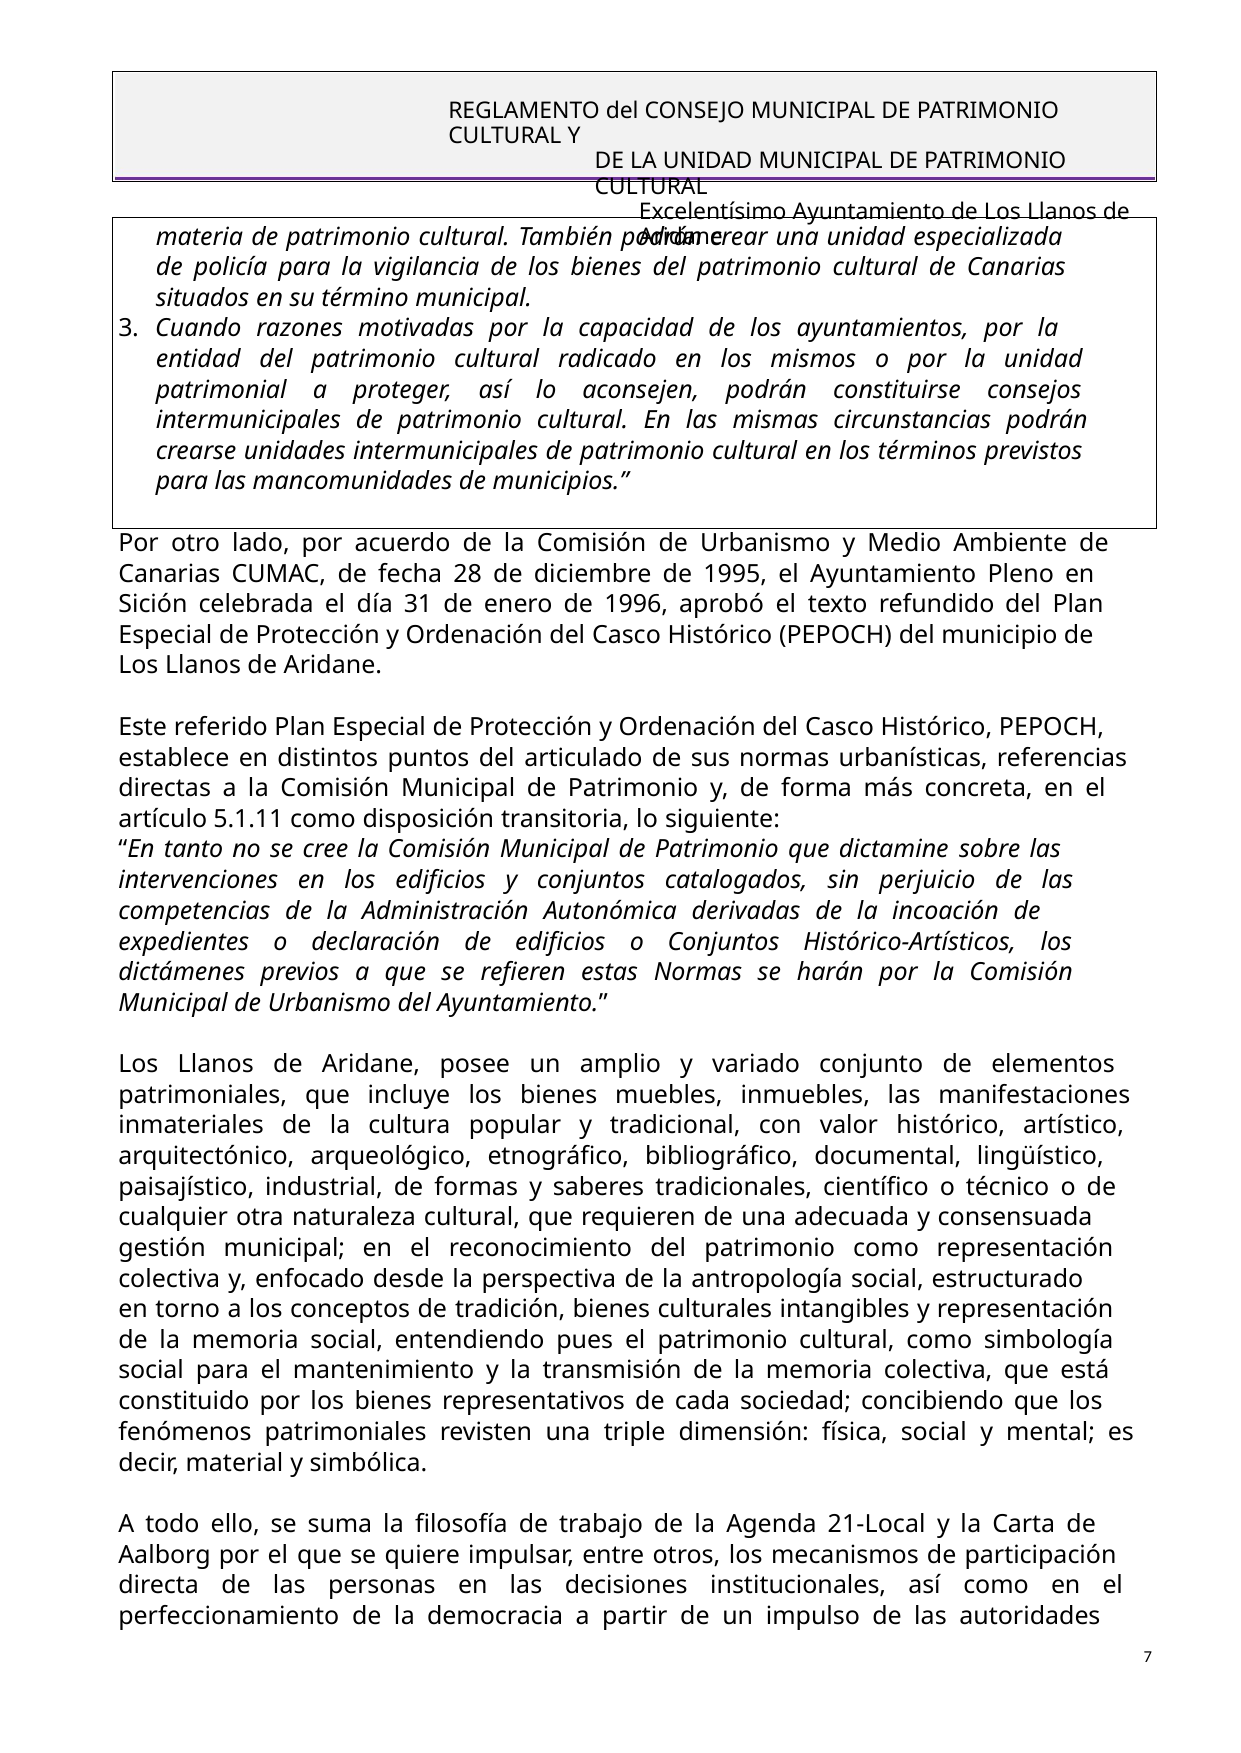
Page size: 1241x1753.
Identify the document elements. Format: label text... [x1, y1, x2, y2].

text fenómenos patrimoniales revisten una triple dimensión: física, social y mental; es [118, 1416, 1177, 1446]
text situados en su término municipal. [156, 282, 1176, 312]
text dictámenes previos a que se refieren estas Normas se harán por la Comisión [118, 957, 1177, 986]
text Municipal de Urbanismo del Ayuntamiento.” [118, 987, 1177, 1017]
text directa de las personas en las decisiones institucionales, así como en el [118, 1570, 1177, 1599]
text artículo 5.1.11 como disposición transitoria, lo siguiente: [118, 803, 1176, 833]
text colectiva y, enfocado desde la perspectiva de la antropología social, estructurado [118, 1263, 1177, 1293]
text para las mancomunidades de municipios.” [156, 466, 1177, 496]
text gestión municipal; en el reconocimiento del patrimonio como representación [118, 1233, 1177, 1262]
text 7 [1143, 1647, 1177, 1667]
text crearse unidades intermunicipales de patrimonio cultural en los términos previstos [156, 436, 1177, 465]
text DE LA UNIDAD MUNICIPAL DE PATRIMONIO CULTURAL [594, 149, 1177, 199]
text intermunicipales de patrimonio cultural. En las mismas circunstancias podrán [156, 405, 1177, 434]
text Los Llanos de Aridane. [118, 650, 1176, 680]
text Excelentísimo Ayuntamiento de Los Llanos de Aridane [639, 199, 1177, 250]
text en torno a los conceptos de tradición, bienes culturales intangibles y representación [118, 1294, 1177, 1324]
text entidad del patrimonio cultural radicado en los mismos o por la unidad [156, 343, 1177, 373]
text Sición celebrada el día 31 de enero de 1996, aprobó el texto refundido del Plan [118, 589, 1176, 619]
text constituido por los bienes representativos de cada sociedad; concibiendo que los [118, 1386, 1177, 1416]
text intervenciones en los edificios y conjuntos catalogados, sin perjuicio de las [118, 865, 1177, 894]
text competencias de la Administración Autonómica derivadas de la incoación de [118, 895, 1177, 925]
text directas a la Comisión Municipal de Patrimonio y, de forma más concreta, en el [118, 773, 1176, 803]
text perfeccionamiento de la democracia a partir de un impulso de las autoridades [118, 1601, 1177, 1630]
text expedientes o declaración de edificios o Conjuntos Histórico-Artísticos, los [118, 926, 1177, 956]
picture [113, 218, 1156, 528]
text materia de patrimonio cultural. También podrán crear una unidad especializada [156, 221, 1176, 251]
text inmateriales de la cultura popular y tradicional, con valor histórico, artístico, [118, 1110, 1177, 1140]
text paisajístico, industrial, de formas y saberes tradicionales, científico o técnico o de [118, 1171, 1177, 1201]
text Los Llanos de Aridane, posee un amplio y variado conjunto de elementos [118, 1049, 1177, 1078]
text establece en distintos puntos del articulado de sus normas urbanísticas, referencias [118, 742, 1176, 772]
picture [113, 72, 1156, 181]
text Especial de Protección y Ordenación del Casco Histórico (PEPOCH) del municipio de [118, 620, 1176, 649]
text A todo ello, se suma la filosofía de trabajo de la Agenda 21-Local y la Carta de [118, 1508, 1177, 1538]
text . Cuando razones motivadas por la capacidad de los ayuntamientos, por la [132, 313, 1177, 343]
text cualquier otra naturaleza cultural, que requieren de una adecuada y consensuada [118, 1202, 1177, 1232]
text REGLAMENTO del CONSEJO MUNICIPAL DE PATRIMONIO CULTURAL Y [448, 98, 1177, 149]
text de policía para la vigilancia de los bienes del patrimonio cultural de Canarias [156, 252, 1176, 281]
text patrimoniales, que incluye los bienes muebles, inmuebles, las manifestaciones [118, 1079, 1177, 1109]
text 3 [118, 313, 132, 343]
text Canarias CUMAC, de fecha 28 de diciembre de 1995, el Ayuntamiento Pleno en [118, 558, 1176, 588]
text Por otro lado, por acuerdo de la Comisión de Urbanismo y Medio Ambiente de [118, 528, 1176, 557]
text arquitectónico, arqueológico, etnográfico, bibliográfico, documental, lingüístico, [118, 1141, 1177, 1171]
text de la memoria social, entendiendo pues el patrimonio cultural, como simbología [118, 1324, 1177, 1354]
text “En tanto no se cree la Comisión Municipal de Patrimonio que dictamine sobre las [118, 834, 1177, 864]
text patrimonial a proteger, así lo aconsejen, podrán constituirse consejos [156, 374, 1177, 404]
text Aalborg por el que se quiere impulsar, entre otros, los mecanismos de participación [118, 1539, 1177, 1569]
text Este referido Plan Especial de Protección y Ordenación del Casco Histórico, PEPOCH, [118, 711, 1176, 741]
text social para el mantenimiento y la transmisión de la memoria colectiva, que está [118, 1355, 1177, 1385]
text decir, material y simbólica. [118, 1447, 1177, 1477]
